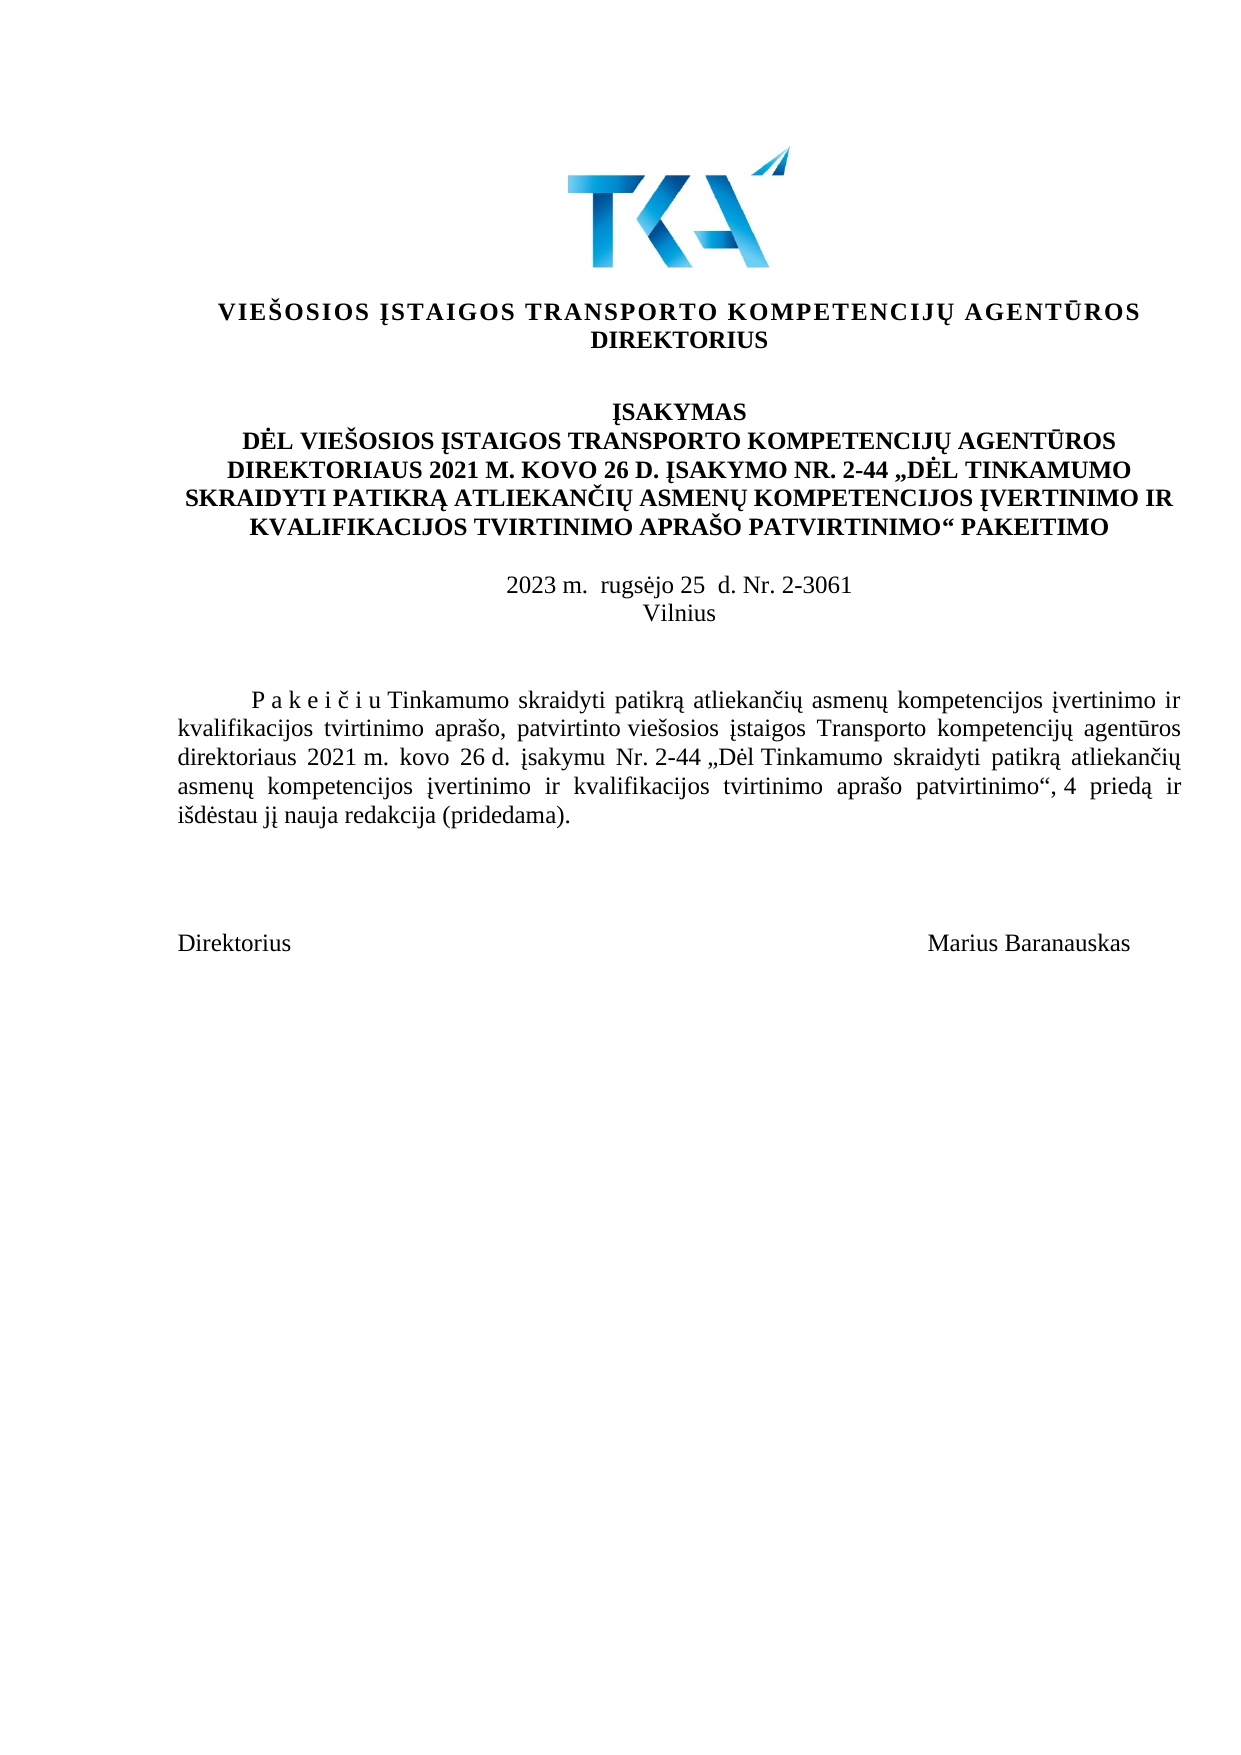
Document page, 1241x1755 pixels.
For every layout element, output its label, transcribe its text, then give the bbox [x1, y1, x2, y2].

text Direktorius Marius Baranauskas [177, 928, 1181, 956]
text DĖL VIEŠOSIOS ĮSTAIGOS TRANSPORTO KOMPETENCIJŲ AGENTŪROS DIREKTORIAUS 2021 M. kovO 26 D. ĮSAKYMO NR. 2-44 „DĖL TINKAMUMO SKRAIDYTI PATIKRĄ ATLIEKANČIŲ ASMENŲ KOMPETENCIJOS ĮVERTINIMO IR KVALIFIKACIJOS TVIRTINIMO APRAŠO PATVIRTINIMO“ PAKEITIMO [177, 426, 1181, 541]
text Vilnius [177, 598, 1181, 627]
text Direktorius [177, 325, 1181, 354]
text VIEŠOSIOS ĮSTAIGOS TRANSPORTO KOMPETENCIJŲ AGENTŪROS [177, 297, 1181, 325]
text ĮSAKYMAS [177, 397, 1181, 426]
text 2023 m. rugsėjo 25 d. Nr. 2-3061 [177, 570, 1181, 598]
text Pakeičiu Tinkamumo skraidyti patikrą atliekančių asmenų kompetencijos įvertinimo ir kvalifikacijos tvirtinimo aprašo, patvirtinto viešosios įstaigos Transporto kompetencijų agentūros direktoriaus 2021 m. kovo 26 d. įsakymu Nr. 2-44 „Dėl Tinkamumo skraidyti patikrą atliekančių asmenų kompetencijos įvertinimo ir kvalifikacijos tvirtinimo aprašo patvirtinimo“, 4 priedą ir išdėstau jį nauja redakcija (pridedama). [177, 685, 1181, 828]
